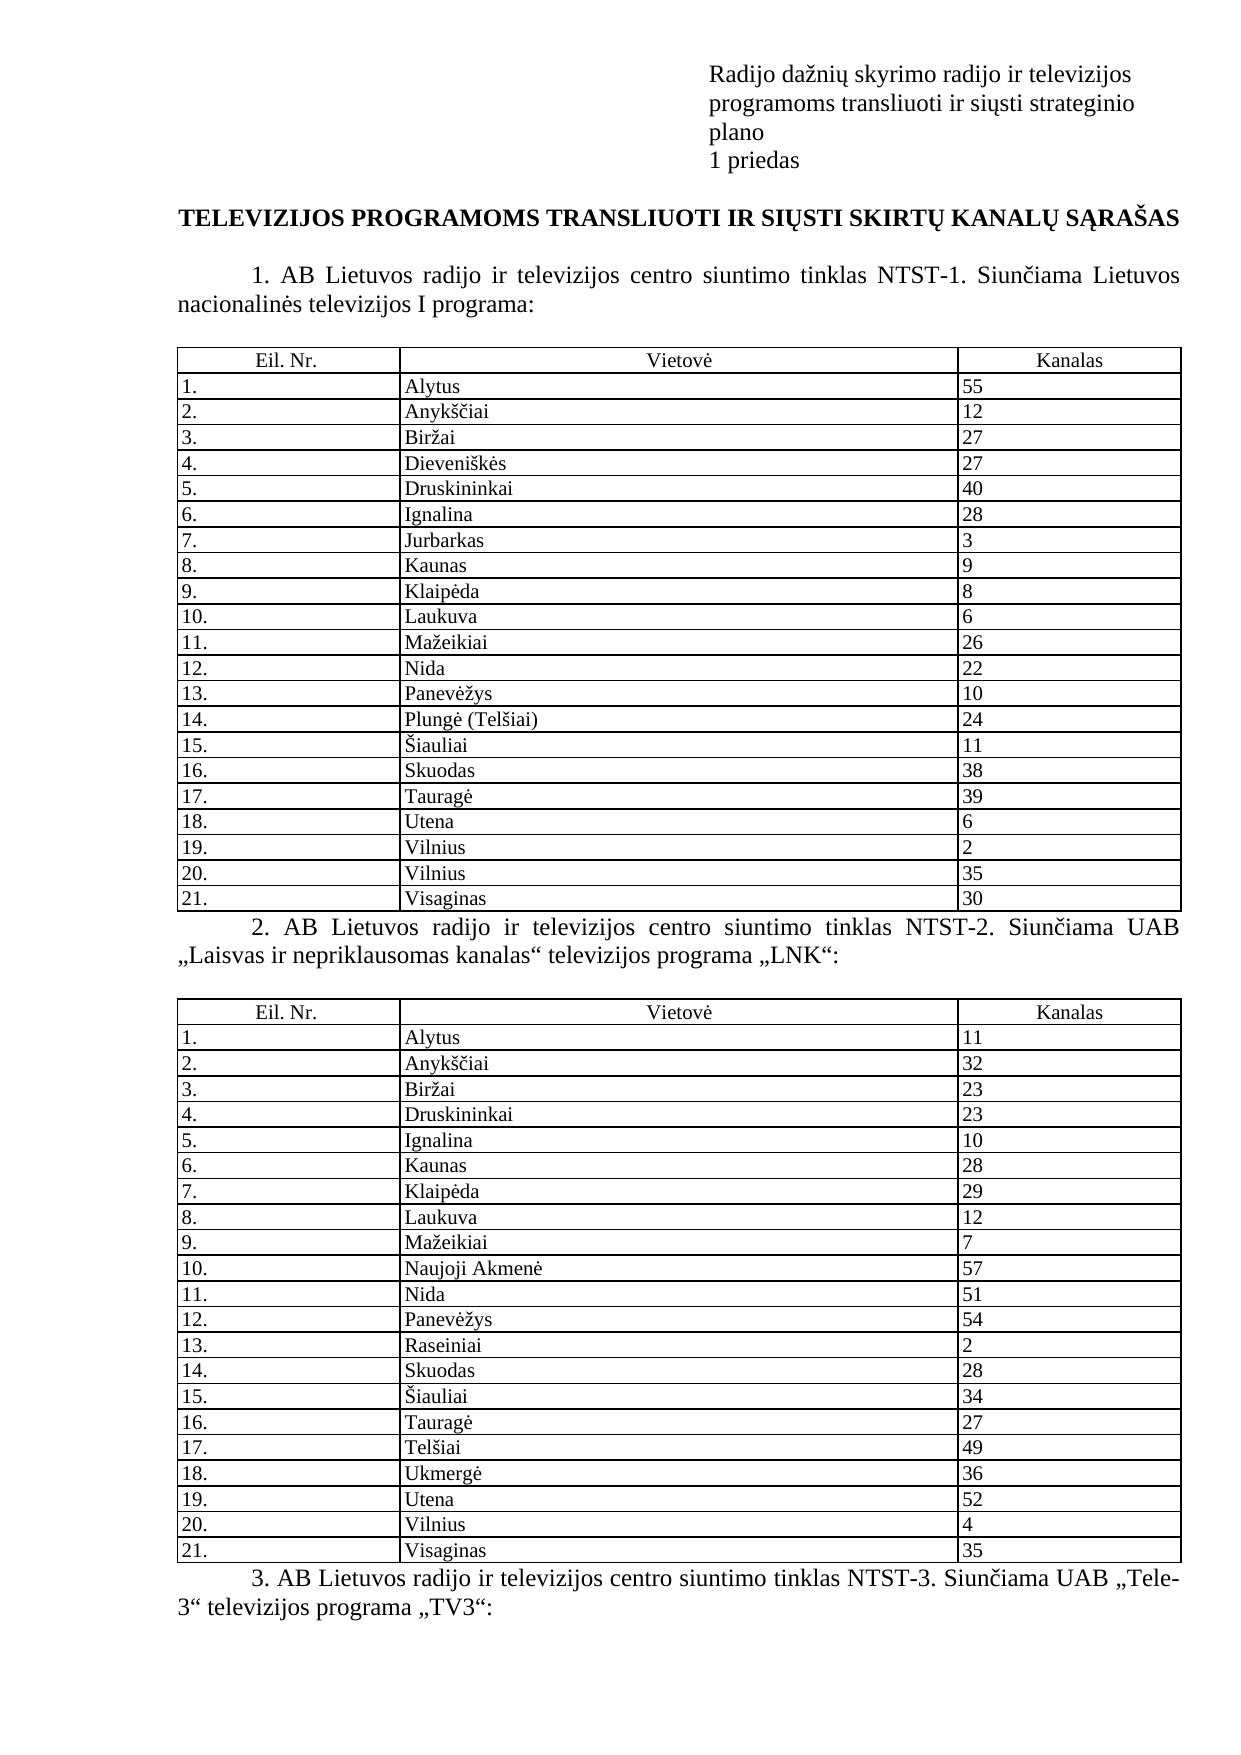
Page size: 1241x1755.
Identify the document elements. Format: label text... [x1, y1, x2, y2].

table_cell 5. [178, 1128, 399, 1152]
table_cell Jurbarkas [401, 528, 957, 552]
table_cell Tauragė [401, 784, 957, 808]
table_cell 23 [959, 1077, 1180, 1101]
table_cell 34 [959, 1384, 1180, 1408]
text 2. AB Lietuvos radijo ir televizijos centro siuntimo tinklas NTST-2. Siunčiama UAB „Laisvas ir nepriklausomas kanalas“ televizijos programa „LNK“: [177, 912, 1181, 969]
table_cell 28 [959, 1358, 1180, 1382]
table_cell Panevėžys [401, 1307, 957, 1331]
table_cell 17. [178, 1435, 399, 1459]
table_cell 51 [959, 1282, 1180, 1306]
table_cell 13. [178, 1333, 399, 1357]
table_cell 11. [178, 1282, 399, 1306]
table_cell Anykščiai [401, 1051, 957, 1075]
table_cell Šiauliai [401, 733, 957, 757]
table_header Vietovė [401, 1000, 957, 1024]
table_cell Mažeikiai [401, 630, 957, 654]
table_cell 36 [959, 1461, 1180, 1485]
table_cell 22 [959, 656, 1180, 680]
table_cell Mažeikiai [401, 1230, 957, 1254]
table_cell 38 [959, 758, 1180, 782]
text Radijo dažnių skyrimo radijo ir televizijos [709, 59, 1181, 88]
table_cell 28 [959, 502, 1180, 526]
table_cell 7. [178, 528, 399, 552]
table_cell Kaunas [401, 1153, 957, 1177]
table_cell Alytus [401, 374, 957, 398]
table_cell Visaginas [401, 886, 957, 910]
table_cell 24 [959, 707, 1180, 731]
table_cell 9. [178, 579, 399, 603]
text 1 priedas [709, 145, 1181, 174]
table_cell 18. [178, 1461, 399, 1485]
table_cell 40 [959, 476, 1180, 500]
table_cell 26 [959, 630, 1180, 654]
table_cell 12 [959, 400, 1180, 423]
table_cell Laukuva [401, 1205, 957, 1229]
table_cell 5. [178, 476, 399, 500]
text 1. AB Lietuvos radijo ir televizijos centro siuntimo tinklas NTST-1. Siunčiama Lietuvos nacionalinės televizijos I programa: [177, 260, 1181, 318]
table_cell 27 [959, 1410, 1180, 1434]
table_cell Skuodas [401, 1358, 957, 1382]
table_cell Kaunas [401, 553, 957, 577]
table_cell 21. [178, 886, 399, 910]
table_cell 4 [959, 1512, 1180, 1536]
table_cell 52 [959, 1487, 1180, 1511]
table_cell 1. [178, 374, 399, 398]
table_cell 14. [178, 707, 399, 731]
table_cell 57 [959, 1256, 1180, 1280]
table_cell 16. [178, 758, 399, 782]
table_cell 3. [178, 425, 399, 449]
table_cell 4. [178, 1102, 399, 1126]
table_cell 18. [178, 810, 399, 833]
table_cell Laukuva [401, 605, 957, 628]
table_cell 3. [178, 1077, 399, 1101]
table_cell 6. [178, 1153, 399, 1177]
table_cell 2. [178, 1051, 399, 1075]
table_cell 14. [178, 1358, 399, 1382]
table_cell 2. [178, 400, 399, 423]
table_cell Skuodas [401, 758, 957, 782]
table_cell Ignalina [401, 502, 957, 526]
table_cell 39 [959, 784, 1180, 808]
table_cell 4. [178, 451, 399, 475]
table_cell Druskininkai [401, 1102, 957, 1126]
table_cell 12 [959, 1205, 1180, 1229]
table_cell Vilnius [401, 835, 957, 859]
table_header Eil. Nr. [178, 348, 399, 372]
table_cell 15. [178, 1384, 399, 1408]
table_cell Nida [401, 656, 957, 680]
table_cell 11. [178, 630, 399, 654]
table_cell 19. [178, 1487, 399, 1511]
table_cell 10. [178, 1256, 399, 1280]
table_cell Biržai [401, 425, 957, 449]
table_cell Plungė (Telšiai) [401, 707, 957, 731]
table_cell 28 [959, 1153, 1180, 1177]
table_cell 10 [959, 681, 1180, 705]
table_cell Visaginas [401, 1538, 957, 1562]
table_cell Raseiniai [401, 1333, 957, 1357]
table_header Vietovė [401, 348, 957, 372]
table_cell 27 [959, 425, 1180, 449]
table_cell Vilnius [401, 1512, 957, 1536]
table_cell Panevėžys [401, 681, 957, 705]
table_cell 35 [959, 1538, 1180, 1562]
table_cell Dieveniškės [401, 451, 957, 475]
table_cell 9. [178, 1230, 399, 1254]
table_cell 32 [959, 1051, 1180, 1075]
table_cell 3 [959, 528, 1180, 552]
table_header Eil. Nr. [178, 1000, 399, 1024]
table_cell Nida [401, 1282, 957, 1306]
text programoms transliuoti ir siųsti strateginio [709, 88, 1181, 117]
table_cell 10 [959, 1128, 1180, 1152]
table_cell Vilnius [401, 861, 957, 885]
text 3. AB Lietuvos radijo ir televizijos centro siuntimo tinklas NTST-3. Siunčiama UAB „Tele-3“ televizijos programa „TV3“: [177, 1563, 1181, 1621]
table_cell 2 [959, 1333, 1180, 1357]
table_cell 19. [178, 835, 399, 859]
table_cell 17. [178, 784, 399, 808]
table_cell Šiauliai [401, 1384, 957, 1408]
table_cell Alytus [401, 1025, 957, 1049]
table_cell 6. [178, 502, 399, 526]
table_cell 16. [178, 1410, 399, 1434]
table_cell 13. [178, 681, 399, 705]
table_cell 11 [959, 733, 1180, 757]
table_header Kanalas [959, 1000, 1180, 1024]
table_cell Anykščiai [401, 400, 957, 423]
table_cell 10. [178, 605, 399, 628]
table_cell 8. [178, 553, 399, 577]
table_cell 20. [178, 1512, 399, 1536]
text TELEVIZIJOS PROGRAMOMS TRANSLIUOTI IR SIŲSTI SKIRTŲ KANALŲ SĄRAŠAS [177, 203, 1181, 232]
table_cell 7 [959, 1230, 1180, 1254]
table_cell Tauragė [401, 1410, 957, 1434]
table_cell Klaipėda [401, 1179, 957, 1203]
table_cell 21. [178, 1538, 399, 1562]
table_cell 12. [178, 1307, 399, 1331]
table_cell 20. [178, 861, 399, 885]
table_cell 49 [959, 1435, 1180, 1459]
table_cell 9 [959, 553, 1180, 577]
table_cell Utena [401, 1487, 957, 1511]
table_cell 11 [959, 1025, 1180, 1049]
table_cell Naujoji Akmenė [401, 1256, 957, 1280]
table_cell 27 [959, 451, 1180, 475]
text plano [709, 117, 1181, 145]
table_cell 8. [178, 1205, 399, 1229]
table_cell Druskininkai [401, 476, 957, 500]
table_cell 35 [959, 861, 1180, 885]
table_cell 30 [959, 886, 1180, 910]
table_cell Klaipėda [401, 579, 957, 603]
table_cell 1. [178, 1025, 399, 1049]
table_cell 15. [178, 733, 399, 757]
table_cell 23 [959, 1102, 1180, 1126]
table_cell 55 [959, 374, 1180, 398]
table_cell 6 [959, 810, 1180, 833]
table_cell Biržai [401, 1077, 957, 1101]
table_cell Telšiai [401, 1435, 957, 1459]
table_cell 54 [959, 1307, 1180, 1331]
table_cell 12. [178, 656, 399, 680]
table_cell Utena [401, 810, 957, 833]
table_header Kanalas [959, 348, 1180, 372]
table_cell Ukmergė [401, 1461, 957, 1485]
table_cell 7. [178, 1179, 399, 1203]
table_cell 6 [959, 605, 1180, 628]
table_cell 2 [959, 835, 1180, 859]
table_cell 8 [959, 579, 1180, 603]
table_cell 29 [959, 1179, 1180, 1203]
table_cell Ignalina [401, 1128, 957, 1152]
